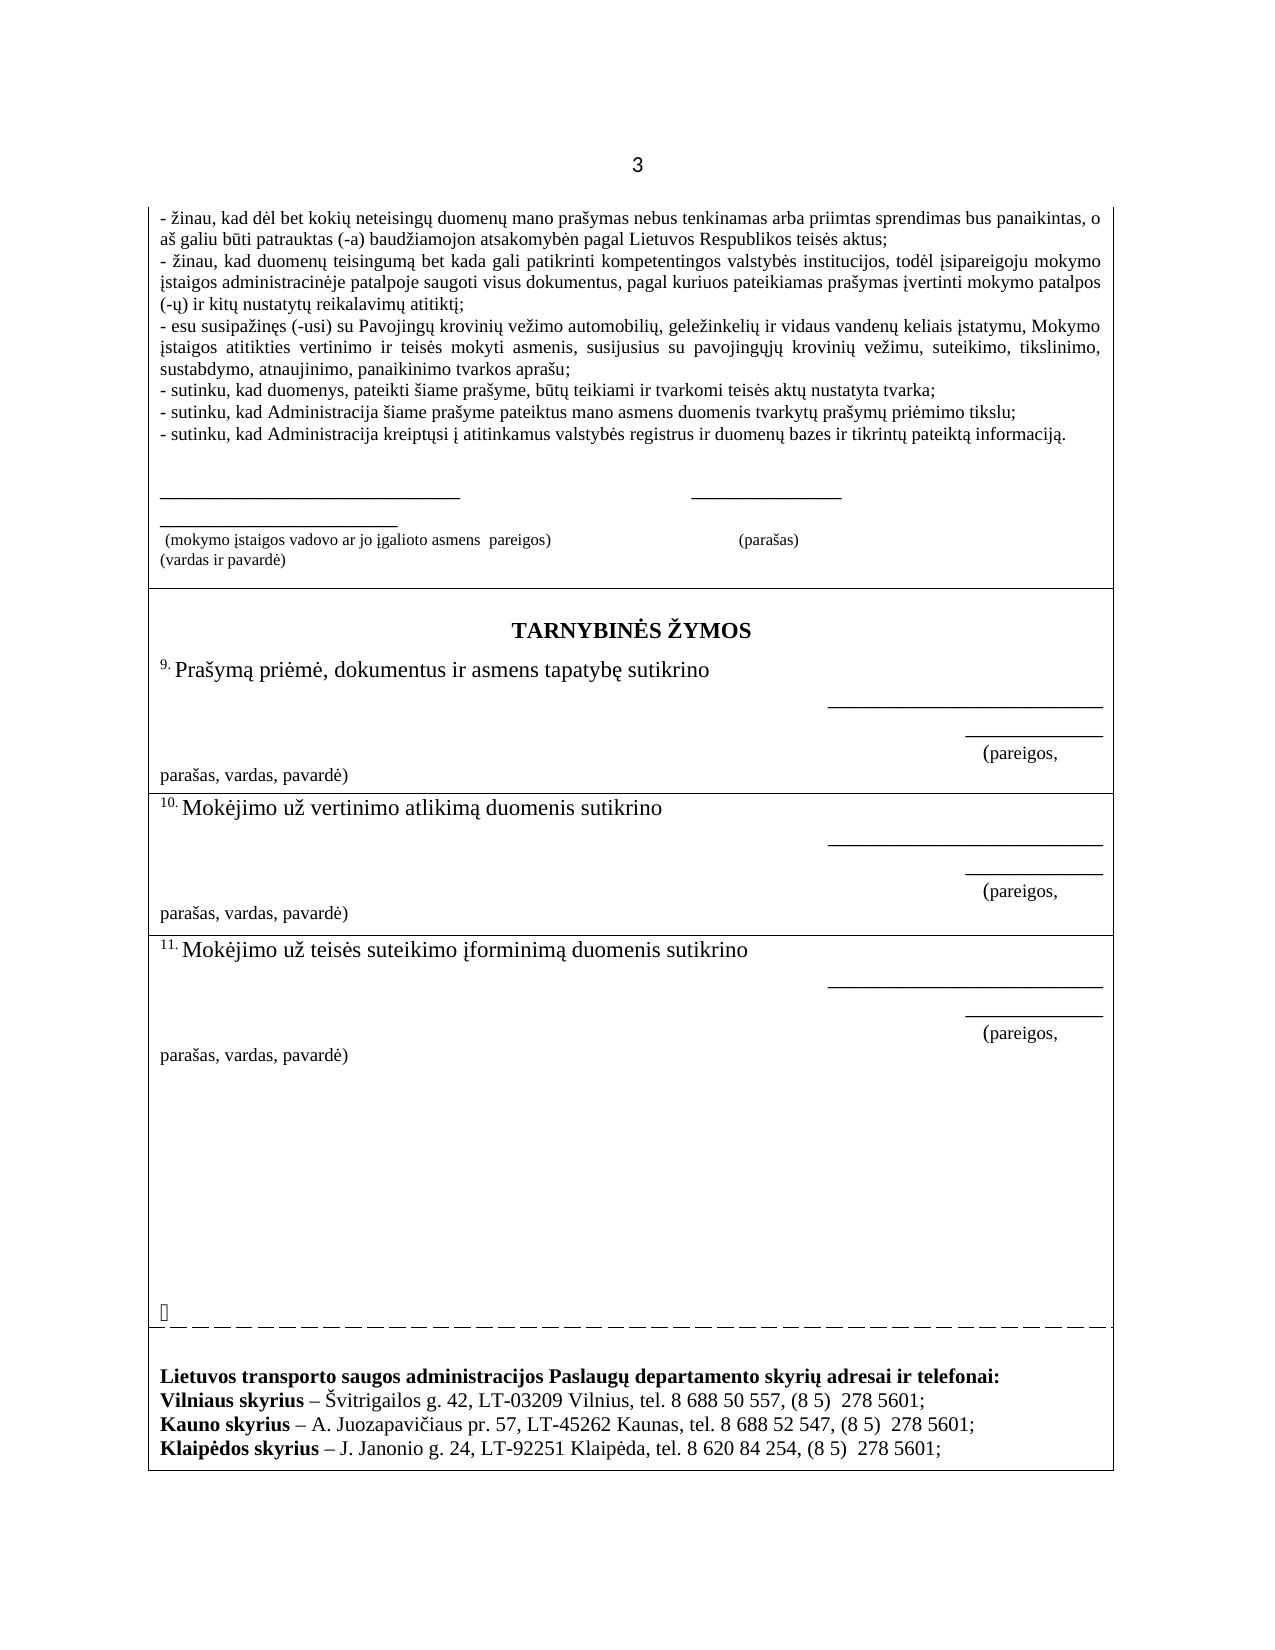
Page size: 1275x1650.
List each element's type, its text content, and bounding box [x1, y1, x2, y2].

table_cell Lietuvos transporto saugos administracijos Paslaugų departamento skyrių adresai ir telefonai: Vilniaus skyrius – Švitrigailos g. 42, LT-03209 Vilnius, tel. 8 688 50 557, (8 5) 278 5601; Kauno skyrius – A. Juozapavičiaus pr. 57, LT-45262 Kaunas, tel. 8 688 52 547, (8 5) 278 5601; Klaipėdos skyrius – J. Janonio g. 24, LT-92251 Klaipėda, tel. 8 620 84 254, (8 5) 278 5601; [149, 1327, 1113, 1469]
table_cell 10. Mokėjimo už vertinimo atlikimą duomenis sutikrino [149, 794, 1113, 820]
table_cell (kirpti) [149, 1078, 1113, 1327]
table_cell _________________________________ (pareigos, parašas, vardas, pavardė) [149, 820, 1113, 935]
table_cell [149, 644, 1113, 656]
table_cell 9. Prašymą priėmė, dokumentus ir asmens tapatybę sutikrino [149, 656, 1113, 682]
table_cell _________________________________ (pareigos, parašas, vardas, pavardė) [149, 963, 1113, 1078]
table_cell _________________________________ (pareigos, parašas, vardas, pavardė) [149, 682, 1113, 793]
table_cell TARNYBINĖS ŽYMOS [149, 618, 1113, 644]
table_cell - žinau, kad dėl bet kokių neteisingų duomenų mano prašymas nebus tenkinamas arba priimtas sprendimas bus panaikintas, o aš galiu būti patrauktas (-a) baudžiamojon atsakomybėn pagal Lietuvos Respublikos teisės aktus; - žinau, kad duomenų teisingumą bet kada gali patikrinti kompetentingos valstybės institucijos, todėl įsipareigoju mokymo įstaigos administracinėje patalpoje saugoti visus dokumentus, pagal kuriuos pateikiamas prašymas įvertinti mokymo patalpos (-ų) ir kitų nustatytų reikalavimų atitiktį; - esu susipažinęs (-usi) su Pavojingų krovinių vežimo automobilių, geležinkelių ir vidaus vandenų keliais įstatymu, Mokymo įstaigos atitikties vertinimo ir teisės mokyti asmenis, susijusius su pavojingųjų krovinių vežimu, suteikimo, tikslinimo, sustabdymo, atnaujinimo, panaikinimo tvarkos aprašu; - sutinku, kad duomenys, pateikti šiame prašyme, būtų teikiami ir tvarkomi teisės aktų nustatyta tvarka; - sutinku, kad Administracija šiame prašyme pateiktus mano asmens duomenis tvarkytų prašymų priėmimo tikslu; - sutinku, kad Administracija kreiptųsi į atitinkamus valstybės registrus ir duomenų bazes ir tikrintų pateiktą informaciją. [149, 207, 1113, 444]
table_cell [149, 589, 1113, 617]
table_cell ________________________ ___________ _ ___________________ (mokymo įstaigos vadovo ar jo įgalioto asmens pareigos) (parašas) (vardas ir pavardė) [149, 444, 1113, 588]
table_cell 11. Mokėjimo už teisės suteikimo įforminimą duomenis sutikrino [149, 936, 1113, 962]
